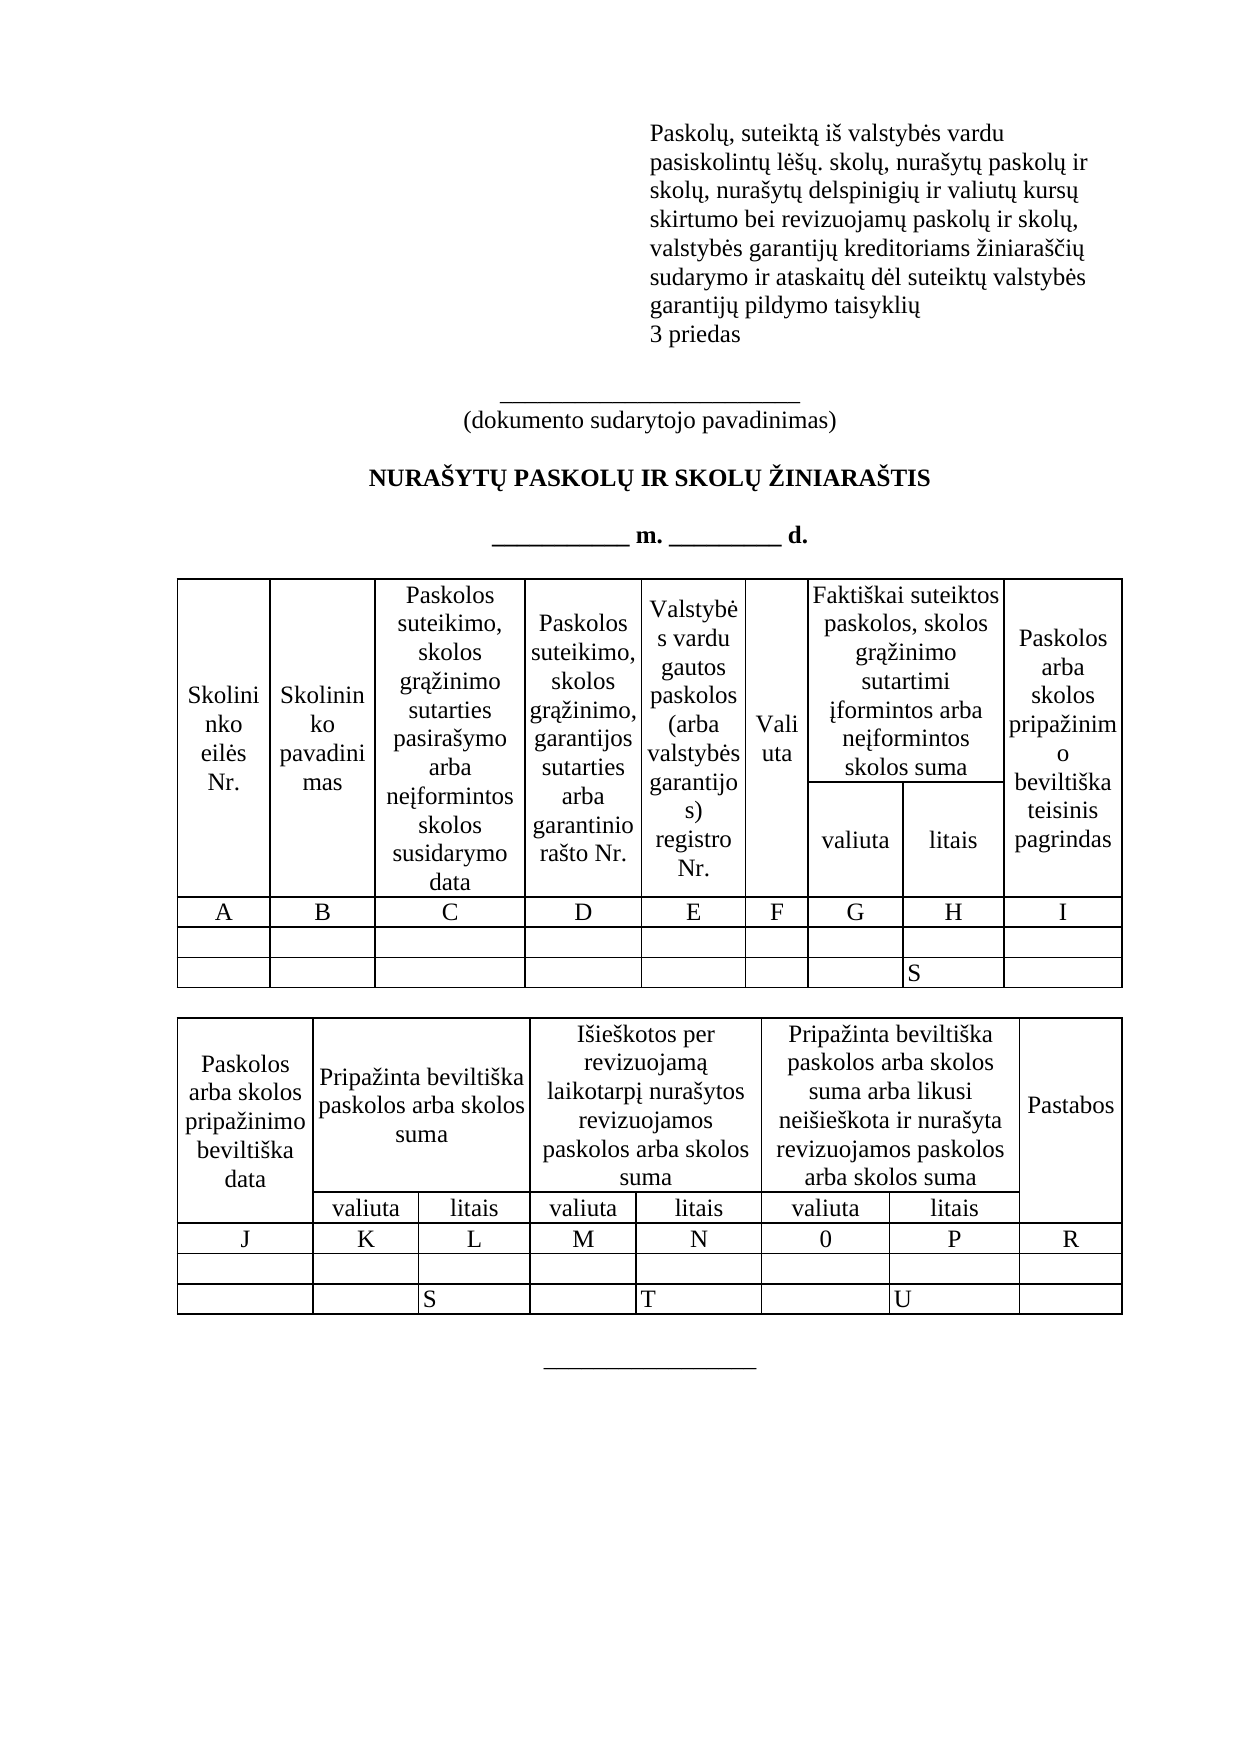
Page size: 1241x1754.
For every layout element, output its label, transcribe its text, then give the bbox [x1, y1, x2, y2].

table_cell [642, 958, 745, 987]
text ________________________ [177, 377, 1122, 406]
table_cell S [904, 958, 1003, 987]
table_cell valiuta [314, 1193, 418, 1222]
table_cell [762, 1285, 889, 1313]
table_cell U [890, 1285, 1019, 1313]
table_cell I [1005, 898, 1121, 926]
table_cell B [271, 898, 374, 926]
table_cell [1020, 1254, 1121, 1283]
table_cell [762, 1254, 889, 1283]
text pasiskolintų lėšų. skolų, nurašytų paskolų ir [649, 147, 1122, 176]
table_cell [376, 958, 524, 987]
table_cell [376, 928, 524, 957]
table_cell [746, 928, 807, 957]
table_header Paskolos arba skolos pripažinimo beviltiška teisinis pagrindas [1005, 580, 1121, 896]
table_cell L [419, 1224, 529, 1253]
text garantijų pildymo taisyklių [649, 291, 1122, 319]
table_cell [1020, 1285, 1121, 1313]
table_cell [1020, 1191, 1121, 1222]
table_cell valiuta [531, 1193, 635, 1222]
table_cell [178, 958, 269, 987]
text 3 priedas [649, 319, 1122, 348]
text ___________ m. _________ d. [177, 521, 1122, 549]
table_cell A [178, 898, 269, 926]
text Paskolų, suteiktą iš valstybės vardu [649, 118, 1122, 147]
table_cell [178, 1285, 312, 1313]
table_cell R [1020, 1224, 1121, 1253]
table_cell C [376, 898, 524, 926]
table_cell K [314, 1224, 418, 1253]
table_header Paskolos arba skolos pripažinimo beviltiška data [178, 1019, 312, 1222]
table_cell [746, 958, 807, 987]
table_cell litais [904, 783, 1003, 896]
table_header Pastabos [1020, 1019, 1121, 1191]
table_cell [890, 1254, 1019, 1283]
table_cell [526, 928, 641, 957]
table_cell 0 [762, 1224, 889, 1253]
table_header Pripažinta beviltiška paskolos arba skolos suma [314, 1019, 529, 1191]
table_cell litais [419, 1193, 529, 1222]
table_cell [419, 1254, 529, 1283]
table_cell [314, 1285, 418, 1313]
table_cell valiuta [809, 783, 902, 896]
table_cell N [637, 1224, 761, 1253]
text NURAŠYTŲ PASKOLŲ IR SKOLŲ ŽINIARAŠTIS [177, 463, 1122, 492]
table_header Paskolos suteikimo, skolos grąžinimo, garantijos sutarties arba garantinio rašto Nr. [526, 580, 641, 896]
table_header Valstybės vardu gautos paskolos (arba valstybės garantijos) registro Nr. [642, 580, 745, 896]
table_cell [809, 958, 902, 987]
table_cell litais [637, 1193, 761, 1222]
table_cell [904, 928, 1003, 957]
table_cell S [419, 1285, 529, 1313]
table_cell J [178, 1224, 312, 1253]
table_cell [531, 1285, 635, 1313]
table_cell litais [890, 1193, 1019, 1222]
text skirtumo bei revizuojamų paskolų ir skolų, [649, 204, 1122, 233]
table_cell [531, 1254, 635, 1283]
table_cell valiuta [762, 1193, 889, 1222]
table_header Valiuta [746, 580, 807, 896]
table_cell E [642, 898, 745, 926]
table_cell [1005, 928, 1121, 957]
table_cell M [531, 1224, 635, 1253]
table_cell T [637, 1285, 761, 1313]
table_cell D [526, 898, 641, 926]
text skolų, nurašytų delspinigių ir valiutų kursų [649, 176, 1122, 204]
table_cell H [904, 898, 1003, 926]
table_cell [642, 928, 745, 957]
text valstybės garantijų kreditoriams žiniaraščių [649, 233, 1122, 262]
table_cell [178, 928, 269, 957]
table_header Faktiškai suteiktos paskolos, skolos grąžinimo sutartimi įformintos arba neįformintos skolos suma [809, 580, 1003, 781]
table_cell [526, 958, 641, 987]
text _________________ [177, 1343, 1122, 1372]
table_header Pripažinta beviltiška paskolos arba skolos suma arba likusi neišieškota ir nurašyta revizuojamos paskolos arba skolos suma [762, 1019, 1019, 1191]
table_cell P [890, 1224, 1019, 1253]
table_cell [809, 928, 902, 957]
table_cell F [746, 898, 807, 926]
table_cell [271, 928, 374, 957]
table_header Paskolos suteikimo, skolos grąžinimo sutarties pasirašymo arba neįformintos skolos susidarymo data [376, 580, 524, 896]
table_header Skolininko eilės Nr. [178, 580, 269, 896]
table_cell [271, 958, 374, 987]
table_cell [1005, 958, 1121, 987]
table_header Išieškotos per revizuojamą laikotarpį nurašytos revizuojamos paskolos arba skolos suma [531, 1019, 761, 1191]
text (dokumento sudarytojo pavadinimas) [177, 406, 1122, 434]
table_cell [637, 1254, 761, 1283]
table_header Skolininko pavadinimas [271, 580, 374, 896]
table_cell [314, 1254, 418, 1283]
table_cell [178, 1254, 312, 1283]
table_cell G [809, 898, 902, 926]
text sudarymo ir ataskaitų dėl suteiktų valstybės [649, 262, 1122, 291]
